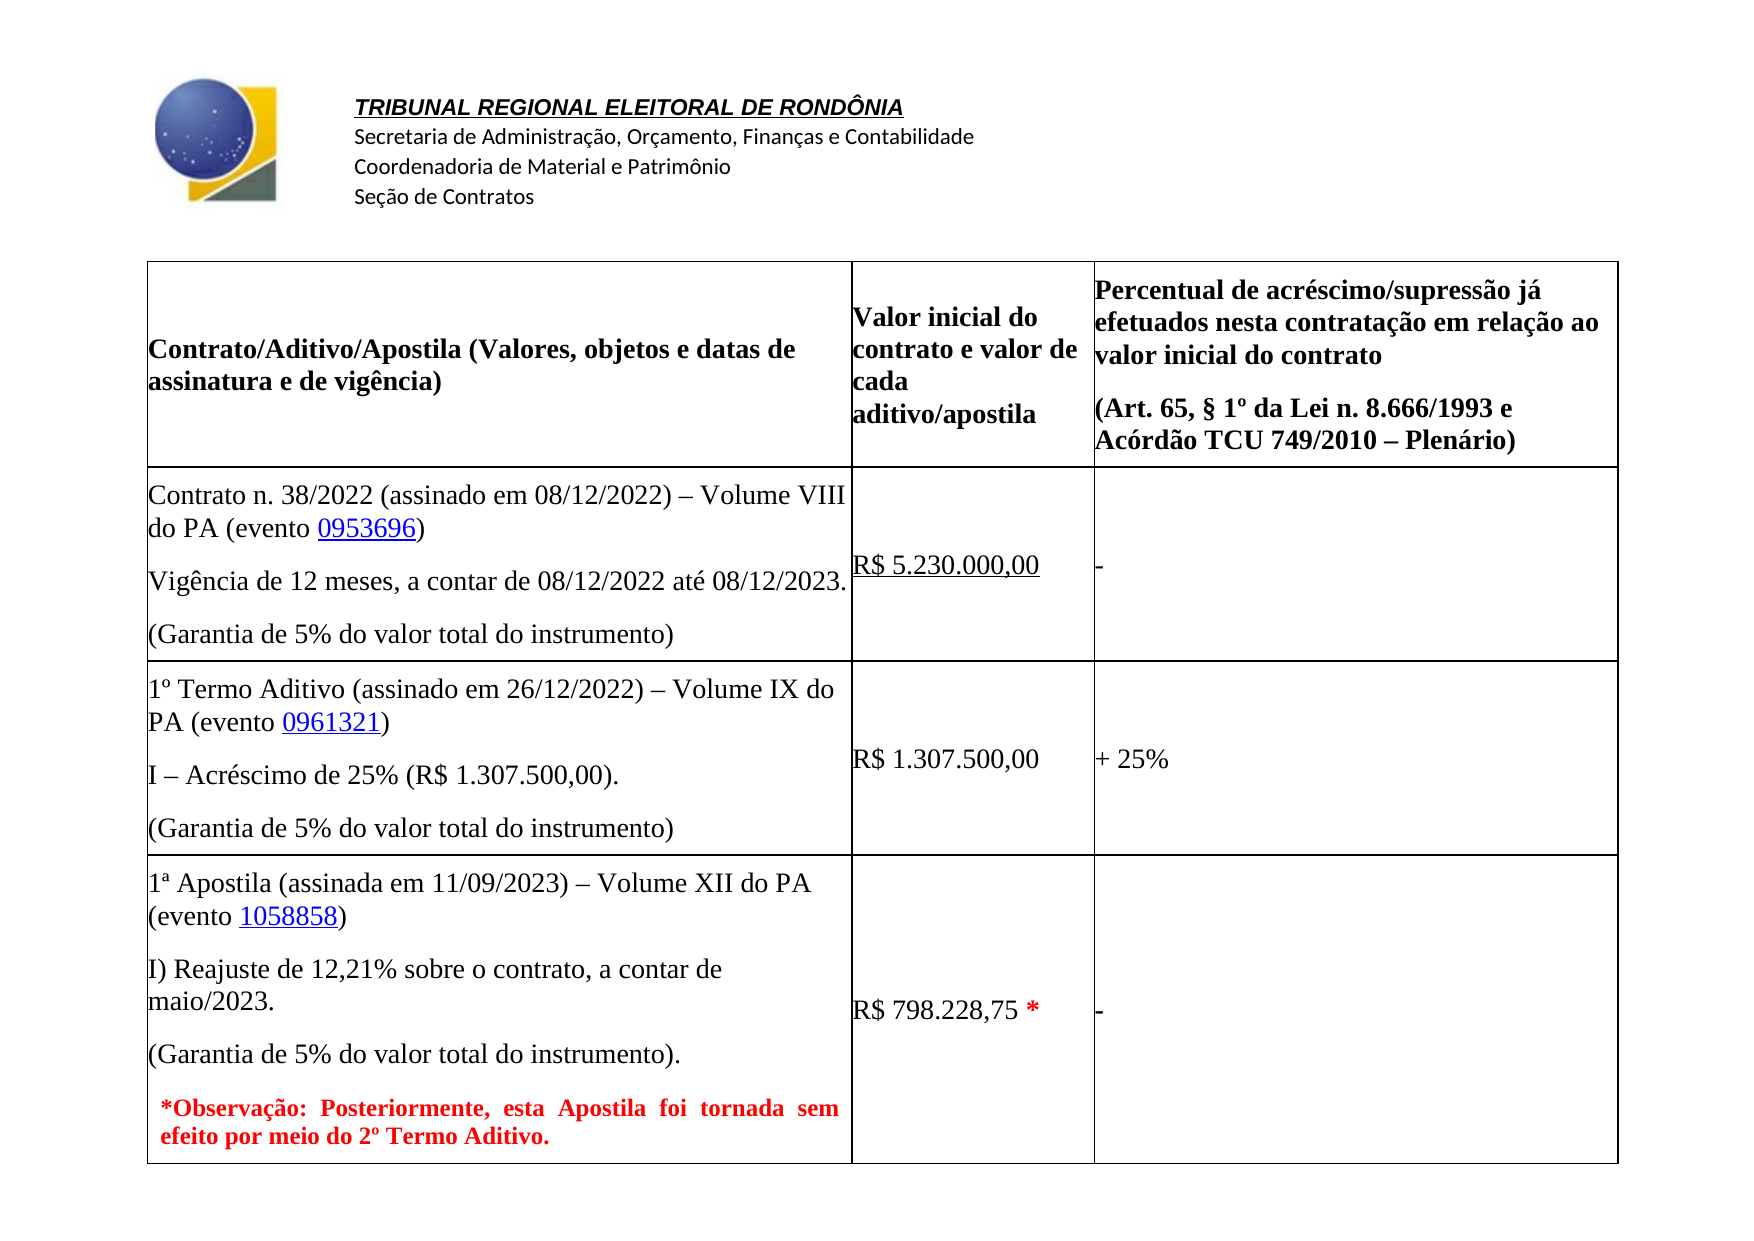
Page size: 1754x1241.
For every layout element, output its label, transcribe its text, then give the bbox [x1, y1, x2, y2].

table_header Percentual de acréscimo/supressão já efetuados nesta contratação em relação ao valor inicial do contrato (Art. 65, § 1º da Lei n. 8.666/1993 e Acórdão TCU 749/2010 – Plenário) [1095, 262, 1617, 466]
table_cell Contrato n. 38/2022 (assinado em 08/12/2022) – Volume VIII do PA (evento 0953696) Vigência de 12 meses, a contar de 08/12/2022 até 08/12/2023. (Garantia de 5% do valor total do instrumento) [148, 468, 851, 660]
table_header Valor inicial do contrato e valor de cada aditivo/apostila [853, 262, 1094, 466]
table_cell R$ 798.228,75 * [853, 856, 1094, 1163]
table_header Contrato/Aditivo/Apostila (Valores, objetos e datas de assinatura e de vigência) [148, 262, 851, 466]
table_cell + 25% [1095, 662, 1617, 854]
table_cell R$ 5.230.000,00 [853, 468, 1094, 660]
table_cell 1ª Apostila (assinada em 11/09/2023) – Volume XII do PA (evento 1058858) I) Reajuste de 12,21% sobre o contrato, a contar de maio/2023. (Garantia de 5% do valor total do instrumento). *Observação: Posteriormente, esta Apostila foi tornada sem efeito por meio do 2º Termo Aditivo. [148, 856, 851, 1163]
table_cell - [1095, 468, 1617, 660]
table_cell 1º Termo Aditivo (assinado em 26/12/2022) – Volume IX do PA (evento 0961321) I – Acréscimo de 25% (R$ 1.307.500,00). (Garantia de 5% do valor total do instrumento) [148, 662, 851, 854]
table_cell - [1095, 856, 1617, 1163]
table_cell R$ 1.307.500,00 [853, 662, 1094, 854]
